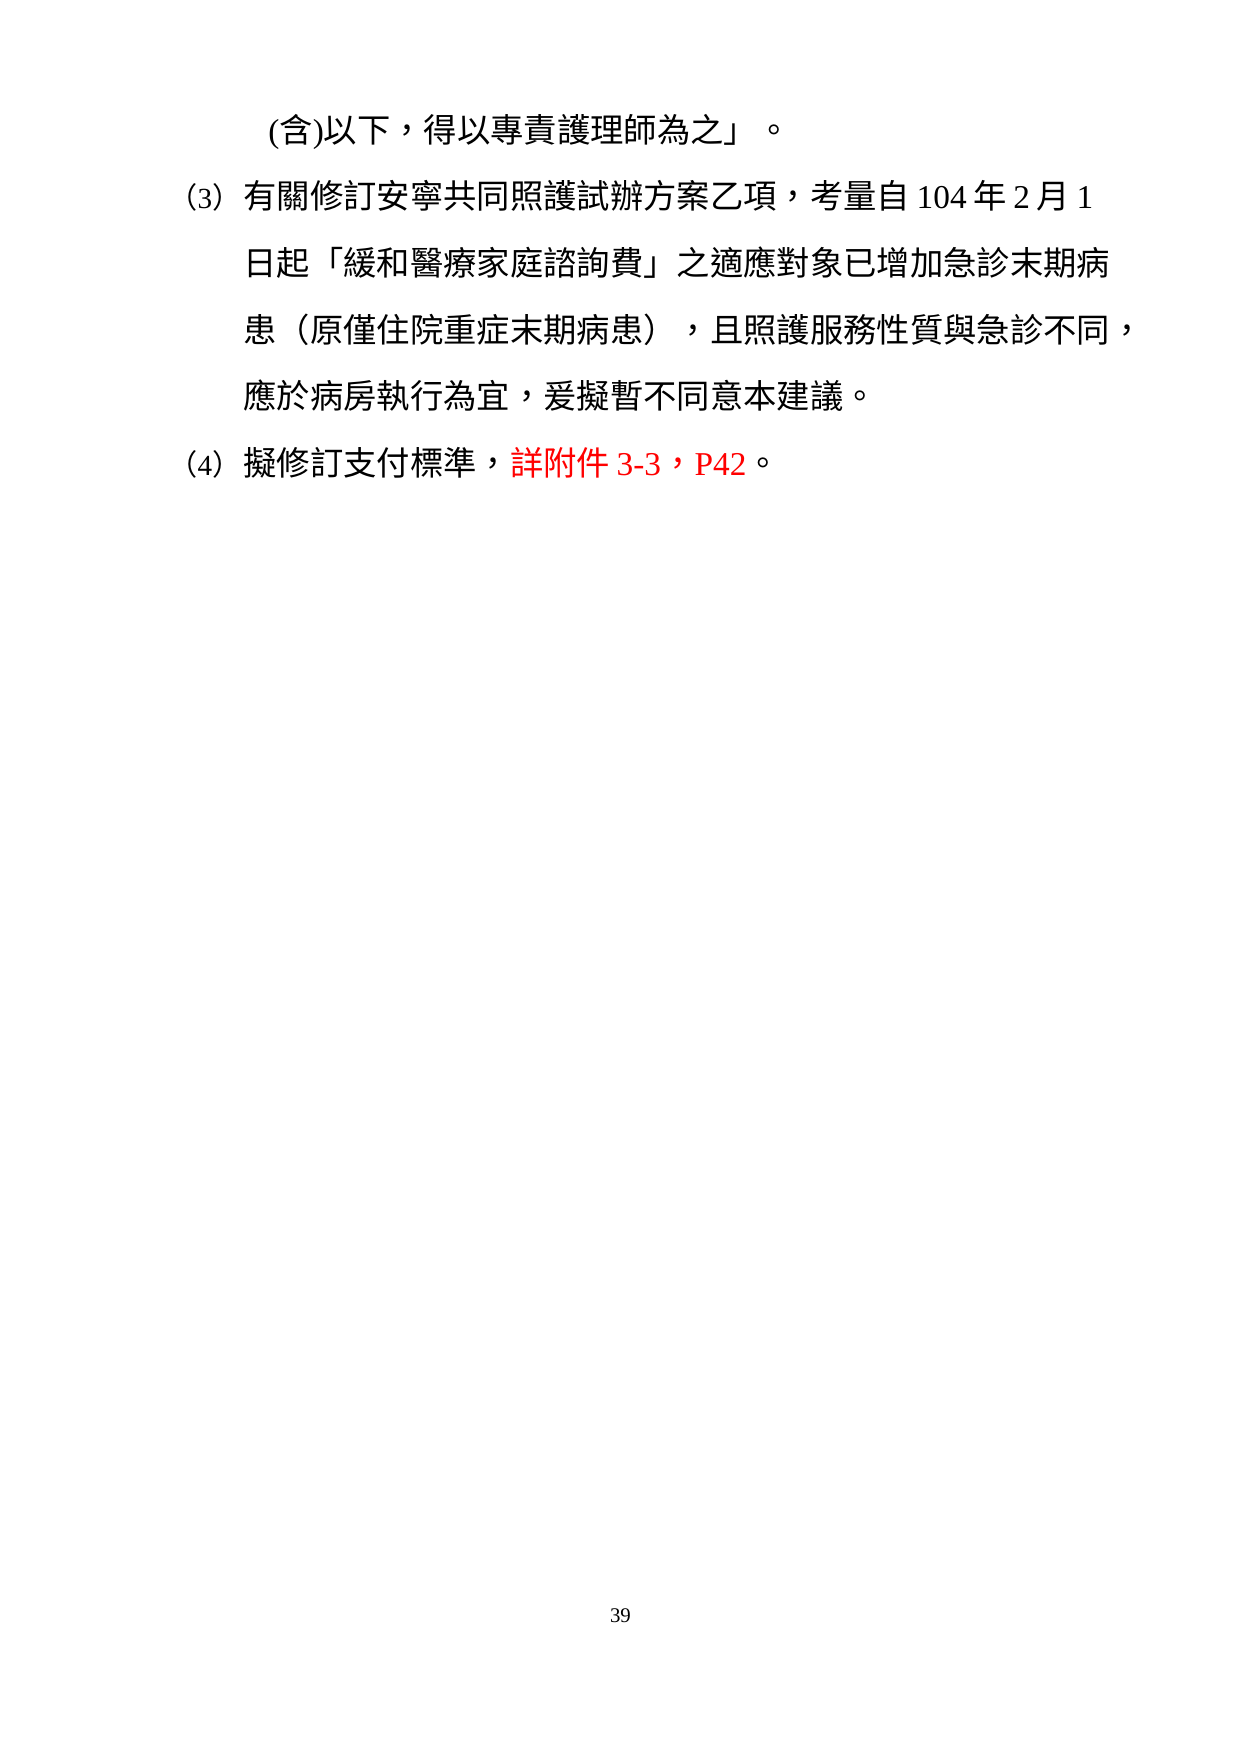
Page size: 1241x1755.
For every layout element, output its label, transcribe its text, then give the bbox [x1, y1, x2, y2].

list 有關修訂安寧共同照護試辦方案乙項，考量自104年2月1日起「緩和醫療家庭諮詢費」之適應對象已增加急診末期病患（原僅住院重症末期病患），且照護服務性質與急診不同，應於病房執行為宜，爰擬暫不同意本建議。 [168, 155, 1122, 422]
list (含)以下，得以專責護理師為之」。 [218, 89, 1122, 155]
list 擬修訂支付標準，詳附件3-3，P42。 [168, 422, 1122, 489]
